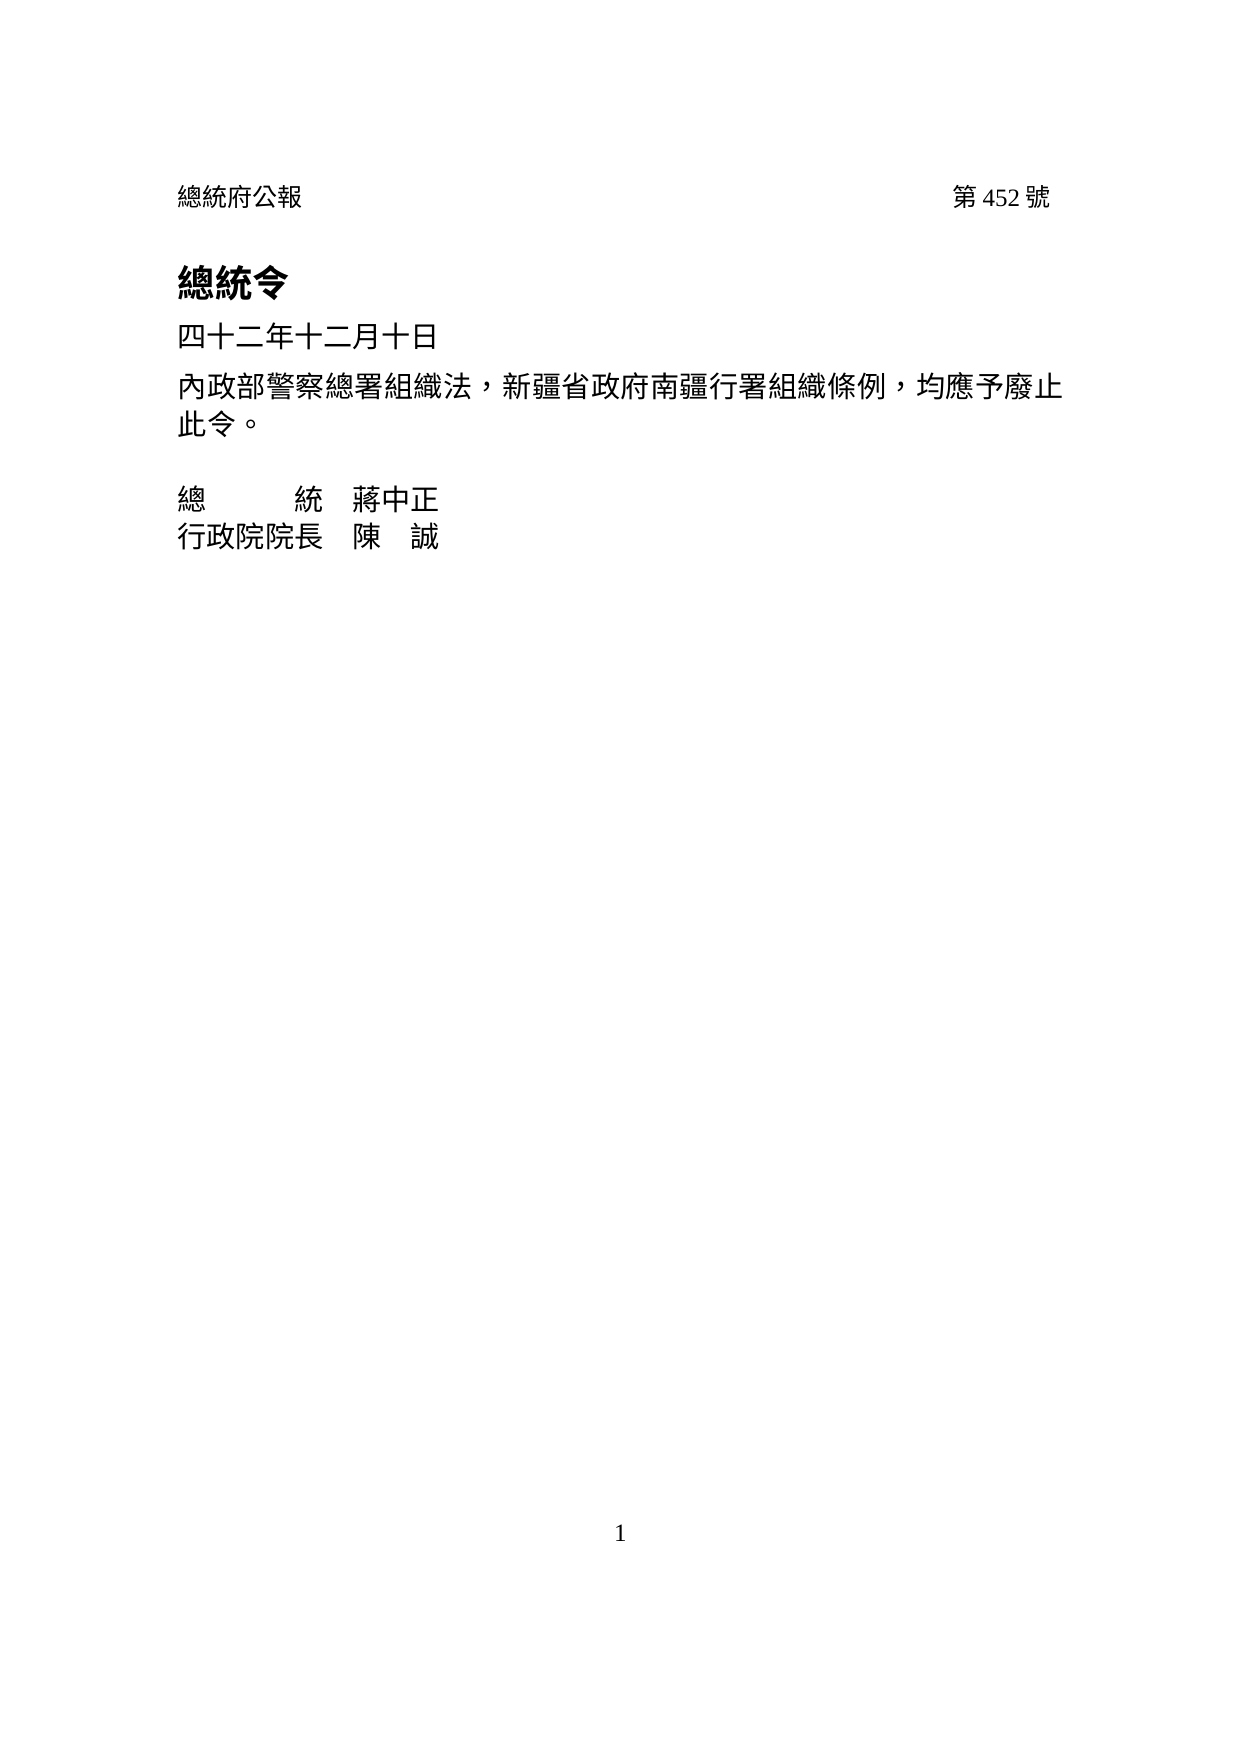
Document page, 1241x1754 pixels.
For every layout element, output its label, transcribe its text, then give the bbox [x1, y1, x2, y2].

text 內政部警察總署組織法，新疆省政府南疆行署組織條例，均應予廢止。此令。 [177, 368, 1063, 443]
text 行政院院長 陳 誠 [177, 518, 1063, 555]
text 四十二年十二月十日 [177, 318, 1063, 355]
text 總 統 蔣中正 [177, 480, 1063, 518]
text 總統令 [177, 266, 1063, 305]
